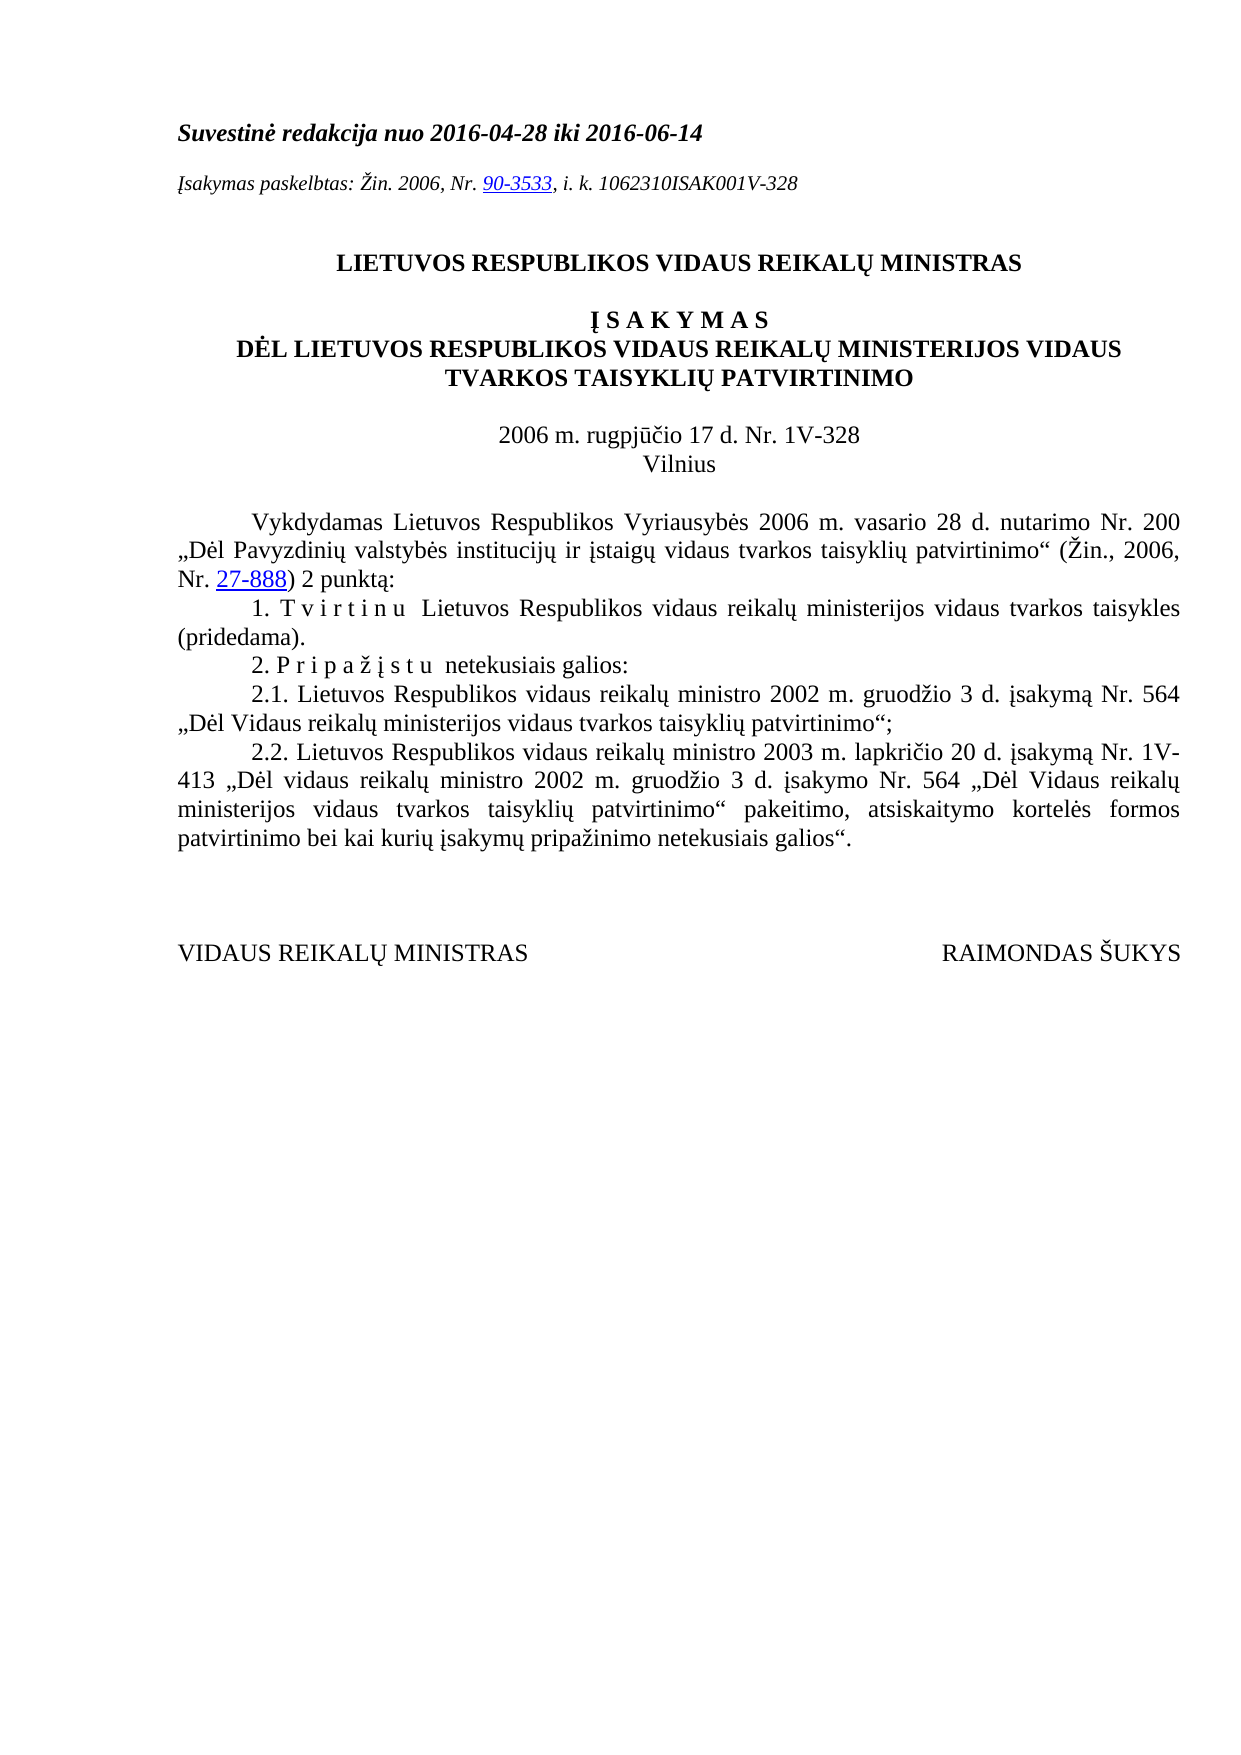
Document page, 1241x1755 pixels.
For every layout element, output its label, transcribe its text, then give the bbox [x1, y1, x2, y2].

text Suvestinė redakcija nuo 2016-04-28 iki 2016-06-14 [177, 118, 1181, 147]
text 2006 m. rugpjūčio 17 d. Nr. 1V-328 [177, 420, 1181, 449]
text DĖL LIETUVOS RESPUBLIKOS VIDAUS REIKALŲ MINISTERIJOS VIDAUS TVARKOS TAISYKLIŲ PATVIRTINIMO [177, 334, 1181, 392]
text Vilnius [177, 449, 1181, 478]
text LIETUVOS RESPUBLIKOS VIDAUS REIKALŲ MINISTRAS [177, 248, 1181, 277]
text 2.1. Lietuvos Respublikos vidaus reikalų ministro 2002 m. gruodžio 3 d. įsakymą Nr. 564 „Dėl Vidaus reikalų ministerijos vidaus tvarkos taisyklių patvirtinimo“; [177, 679, 1181, 737]
text 2.2. Lietuvos Respublikos vidaus reikalų ministro 2003 m. lapkričio 20 d. įsakymą Nr. 1V-413 „Dėl vidaus reikalų ministro 2002 m. gruodžio 3 d. įsakymo Nr. 564 „Dėl Vidaus reikalų ministerijos vidaus tvarkos taisyklių patvirtinimo“ pakeitimo, atsiskaitymo kortelės formos patvirtinimo bei kai kurių įsakymų pripažinimo netekusiais galios“. [177, 737, 1181, 852]
text VIDAUS REIKALŲ MINISTRAS RAIMONDAS ŠUKYS [177, 938, 1181, 967]
text 2. Pripažįstu netekusiais galios: [177, 650, 1181, 679]
text Įsakymas paskelbtas: Žin. 2006, Nr. 90-3533, i. k. 1062310ISAK001V-328 [177, 171, 1181, 195]
text Vykdydamas Lietuvos Respublikos Vyriausybės 2006 m. vasario 28 d. nutarimo Nr. 200 „Dėl Pavyzdinių valstybės institucijų ir įstaigų vidaus tvarkos taisyklių patvirtinimo“ (Žin., 2006, Nr. 27-888) 2 punktą: [177, 507, 1181, 593]
text Į S A K Y M A S [177, 305, 1181, 334]
text 1. Tvirtinu Lietuvos Respublikos vidaus reikalų ministerijos vidaus tvarkos taisykles (pridedama). [177, 593, 1181, 650]
